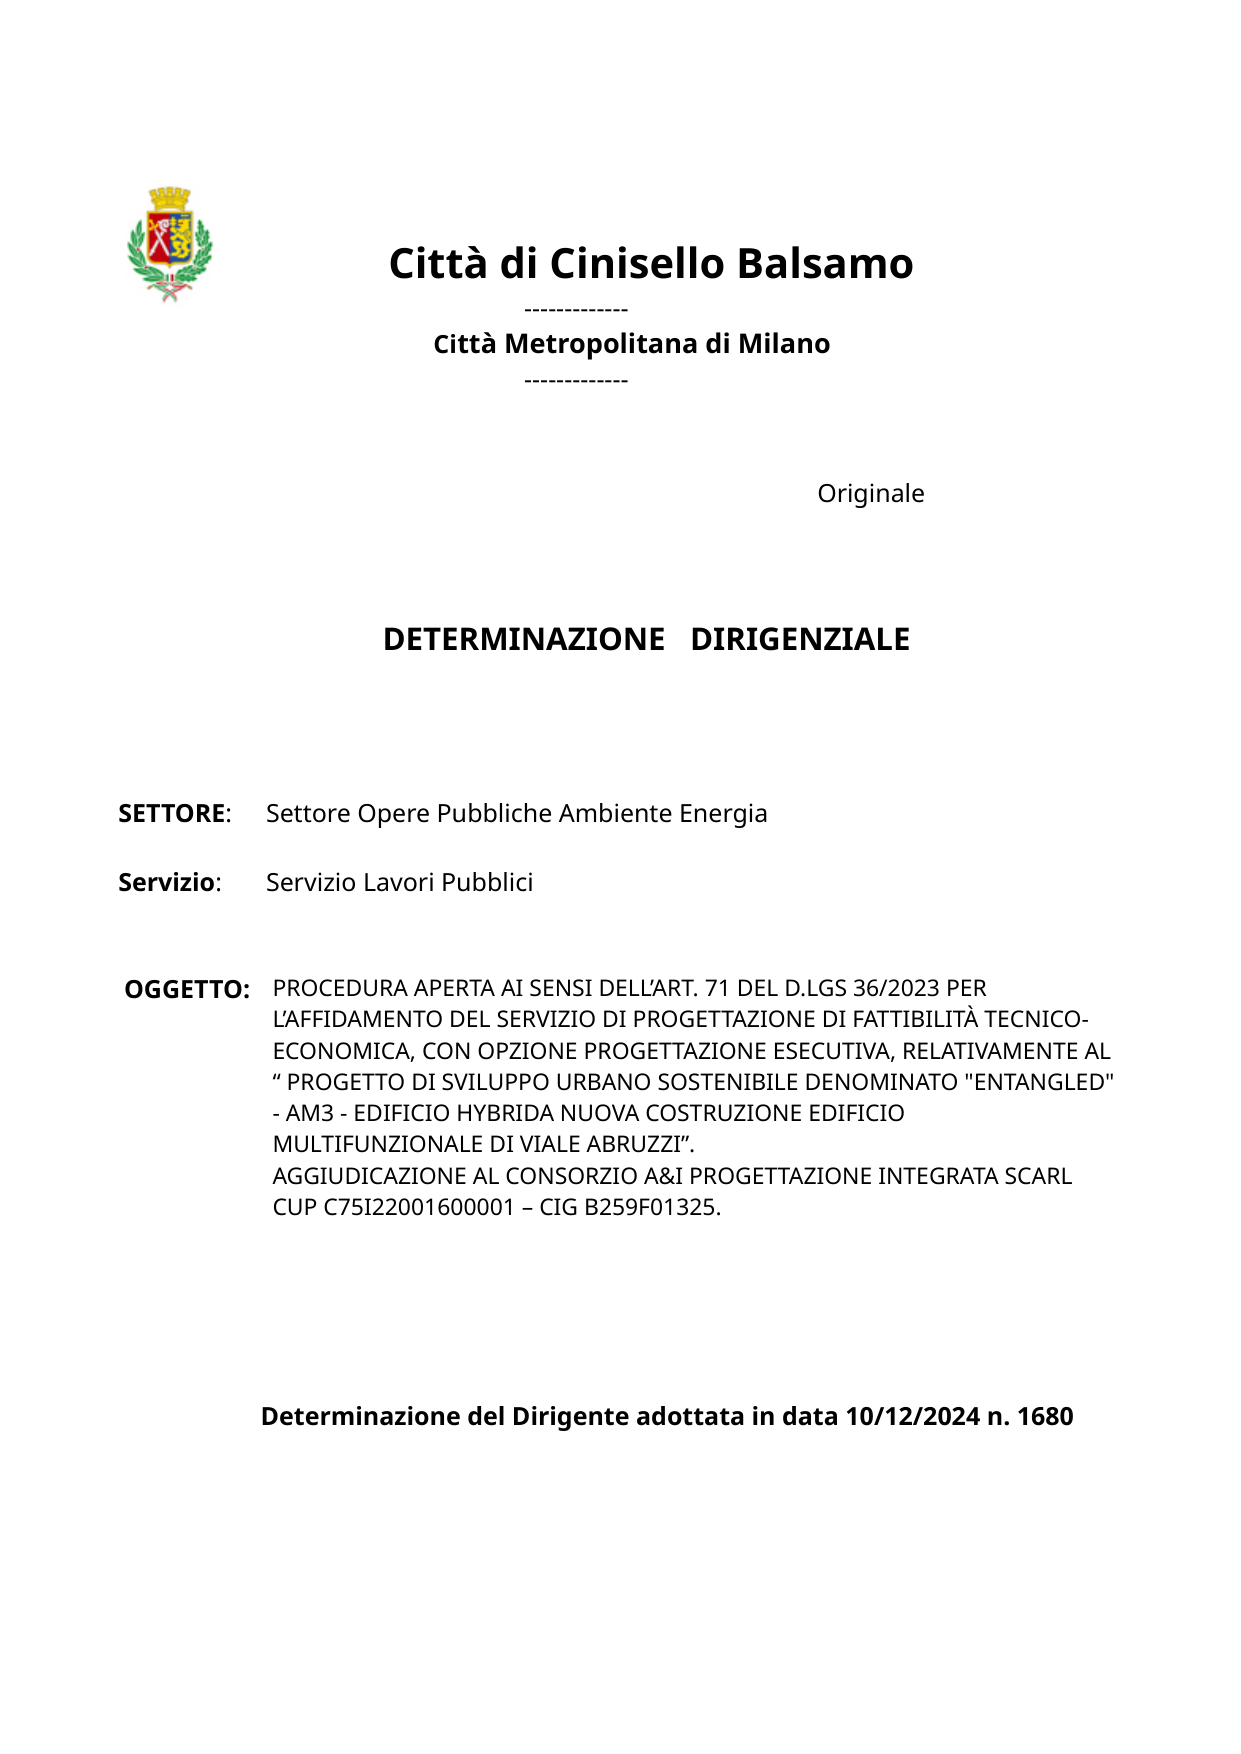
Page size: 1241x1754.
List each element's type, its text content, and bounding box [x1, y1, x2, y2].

text SETTORE: Settore Opere Pubbliche Ambiente Energia [118, 796, 1122, 830]
picture [123, 182, 218, 308]
text DETERMINAZIONE DIRIGENZIALE [118, 617, 1122, 660]
table_header [118, 177, 252, 401]
table_header [118, 470, 620, 515]
text Servizio: Servizio Lavori Pubblici [118, 864, 1122, 898]
table_header PROCEDURA APERTA AI SENSI DELL’ART. 71 DEL D.LGS 36/2023 PER L’AFFIDAMENTO DEL SERVIZIO DI PROGETTAZIONE DI FATTIBILITÀ TECNICO-ECONOMICA, CON OPZIONE PROGETTAZIONE ESECUTIVA, RELATIVAMENTE AL “ PROGETTO DI SVILUPPO URBANO SOSTENIBILE DENOMINATO "ENTANGLED" - AM3 - EDIFICIO HYBRIDA NUOVA COSTRUZIONE EDIFICIO MULTIFUNZIONALE DI VIALE ABRUZZI”. AGGIUDICAZIONE AL CONSORZIO A&I PROGETTAZIONE INTEGRATA SCARL CUP C75I22001600001 – CIG B259F01325. [266, 966, 1123, 1228]
table_header OGGETTO: [118, 966, 266, 1228]
table_header Originale [620, 470, 1122, 515]
table_header Città di Cinisello Balsamo ------------- Città Metropolitana di Milano ------------- [253, 177, 1123, 401]
text Determinazione del Dirigente adottata in data 10/12/2024 n. 1680 [118, 1398, 1122, 1432]
